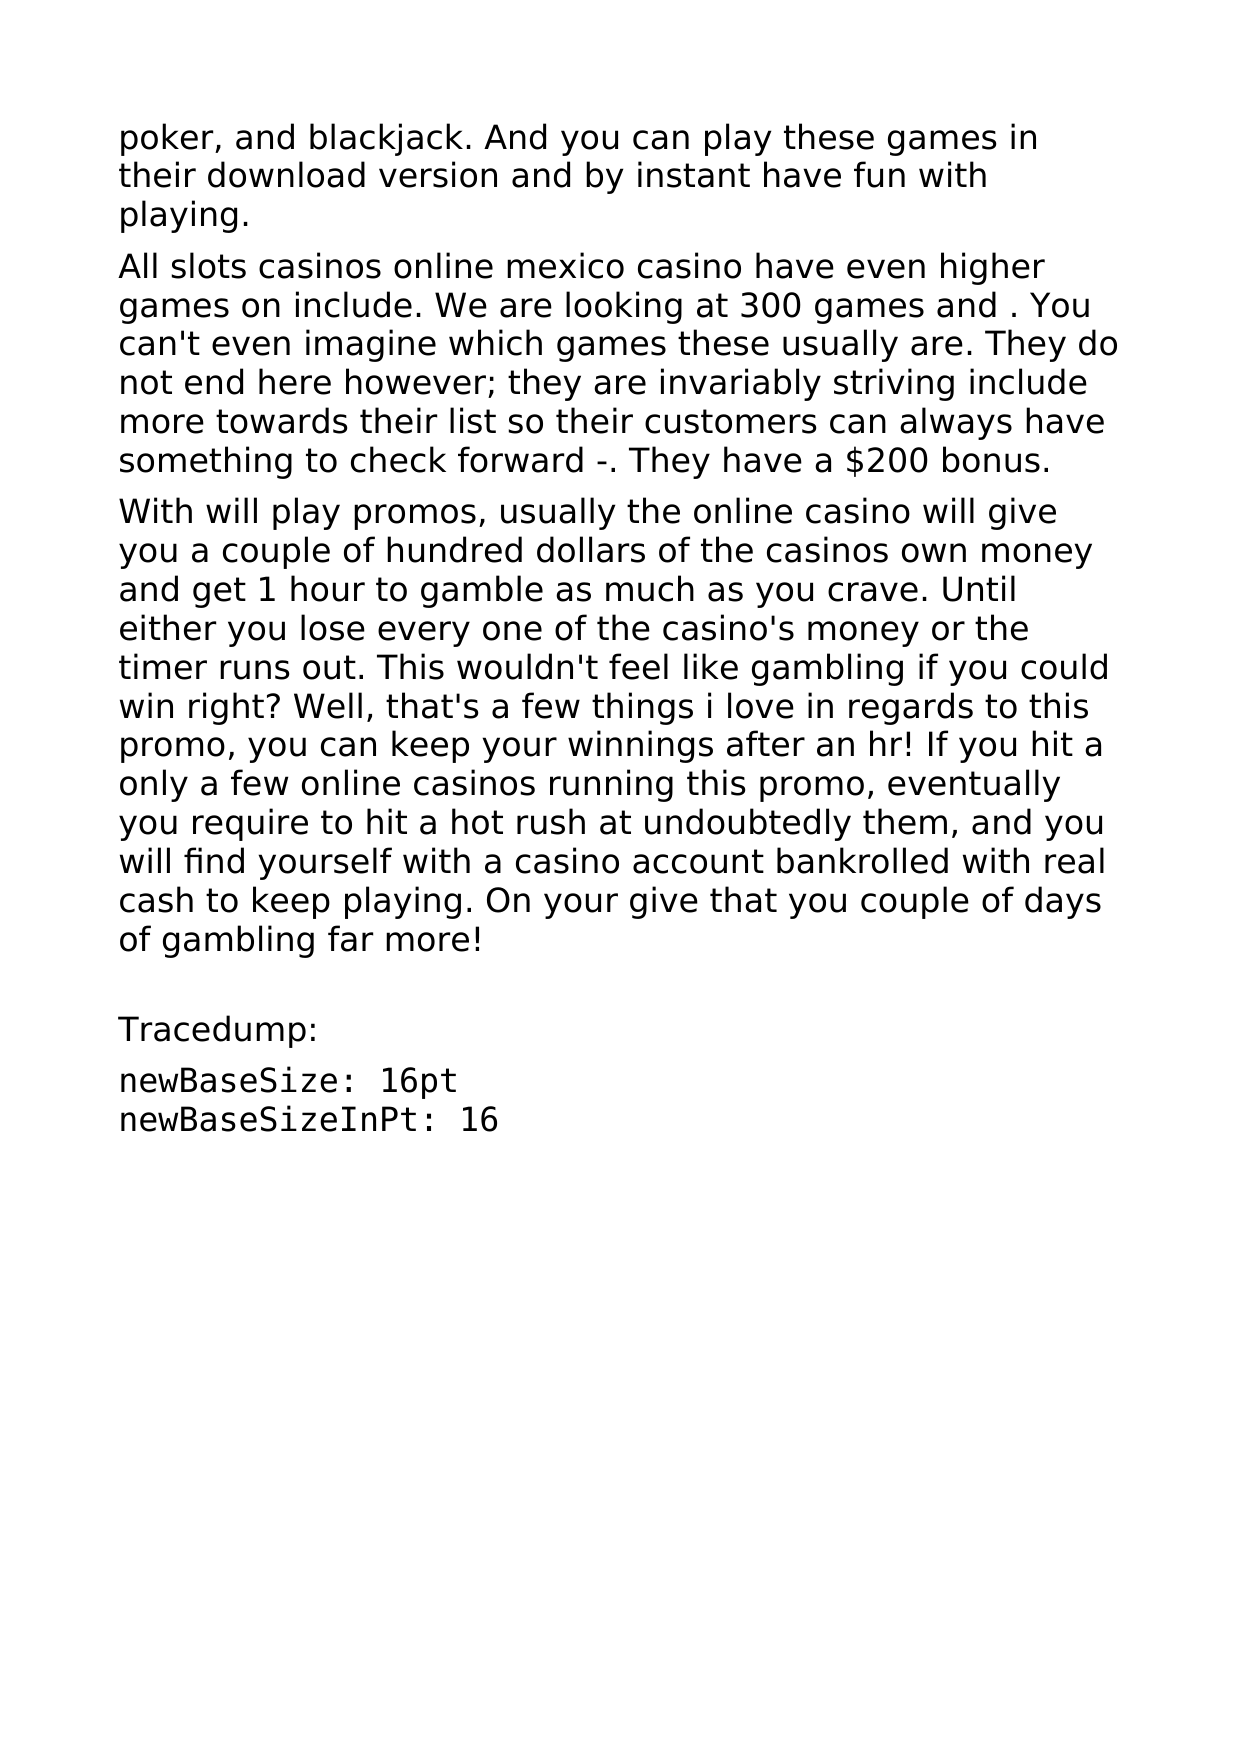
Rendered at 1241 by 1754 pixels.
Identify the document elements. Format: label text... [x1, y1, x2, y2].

text poker, and blackjack. And you can play these games in their download version and by instant have fun with playing. [118, 118, 1122, 235]
text All slots casinos online mexico casino have even higher games on include. We are looking at 300 games and . You can't even imagine which games these usually are. They do not end here however; they are invariably striving include more towards their list so their customers can always have something to check forward -. They have a $200 bonus. [118, 247, 1122, 480]
text Tracedump: [118, 972, 1122, 1049]
text With will play promos, usually the online casino will give you a couple of hundred dollars of the casinos own money and get 1 hour to gamble as much as you crave. Until either you lose every one of the casino's money or the timer runs out. This wouldn't feel like gambling if you could win right? Well, that's a few things i love in regards to this promo, you can keep your winnings after an hr! If you hit a only a few online casinos running this promo, eventually you require to hit a hot rush at undoubtedly them, and you will find yourself with a casino account bankrolled with real cash to keep playing. On your give that you couple of days of gambling far more! [118, 493, 1122, 959]
text newBaseSize: 16pt newBaseSizeInPt: 16 [118, 1062, 1122, 1139]
